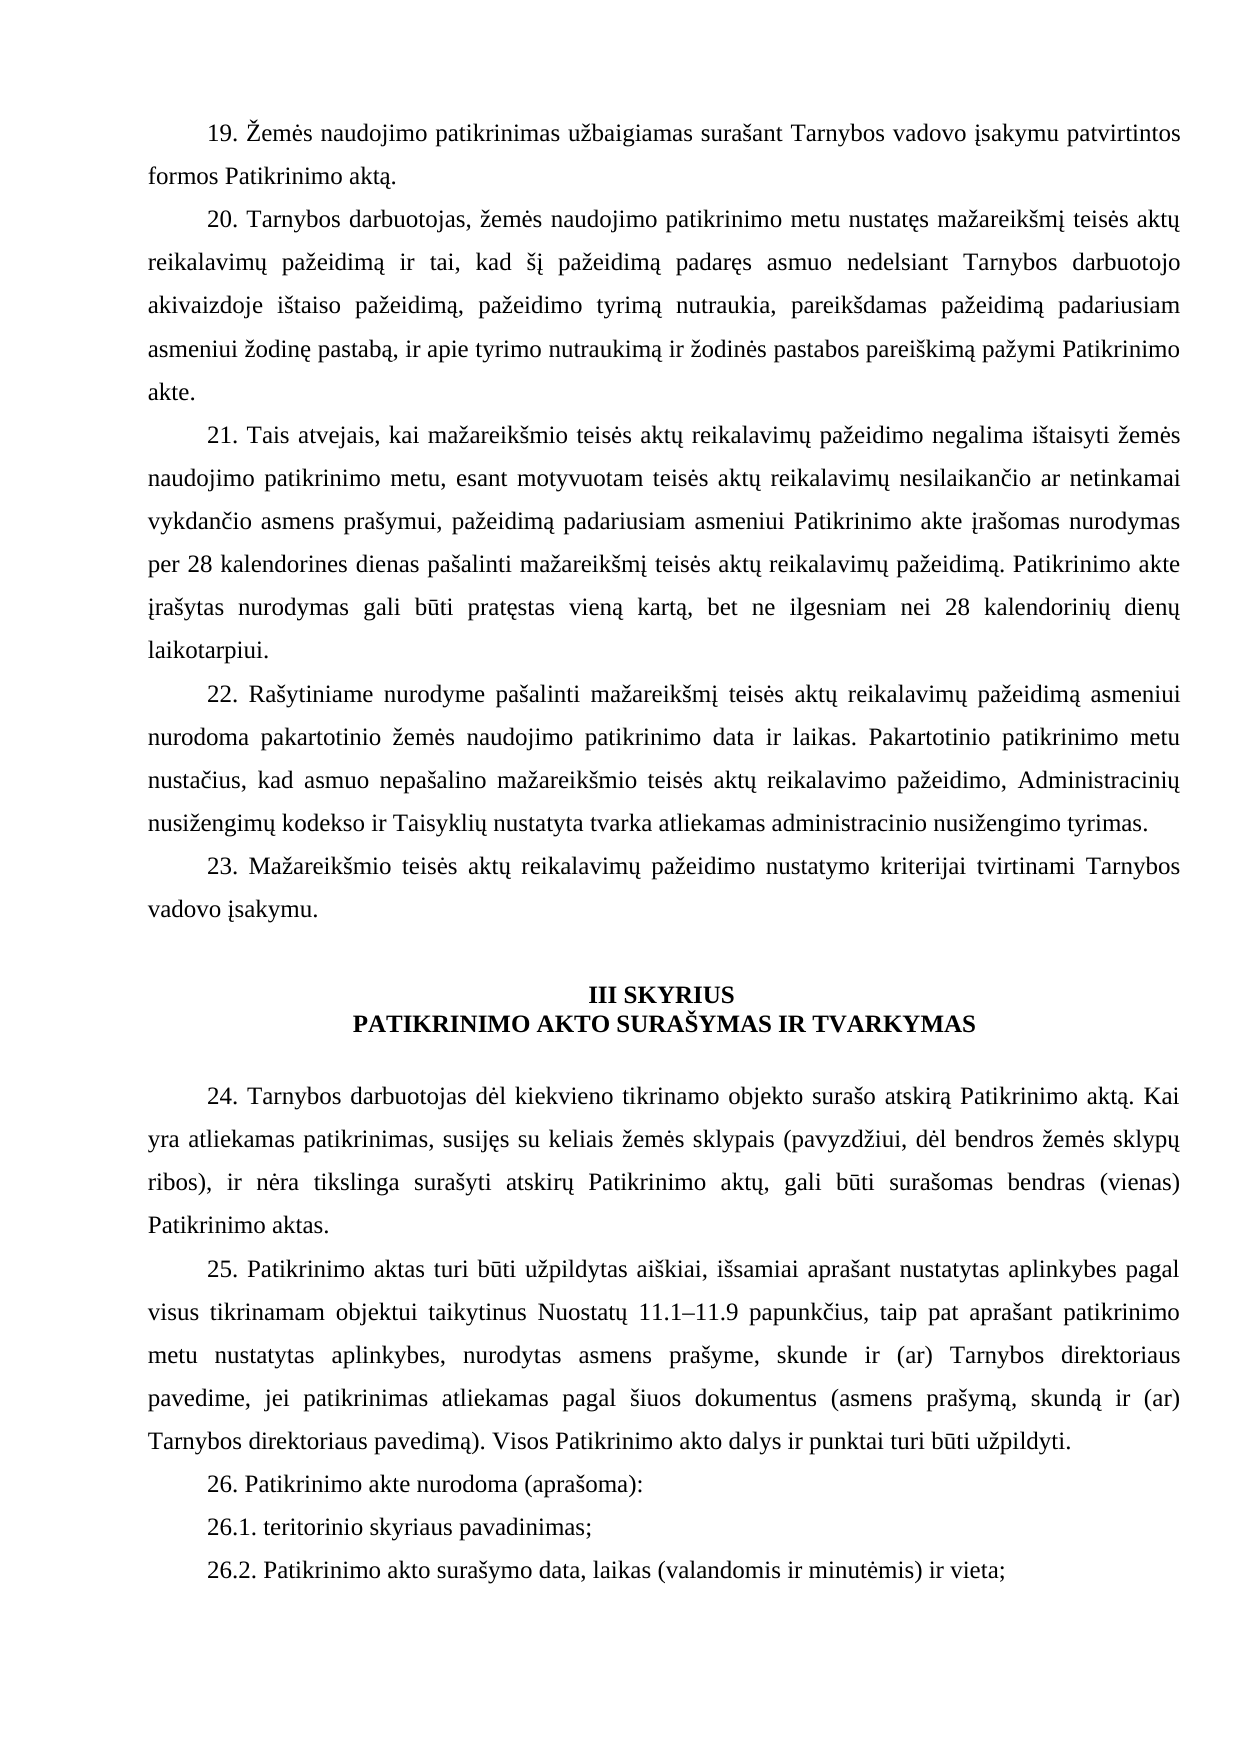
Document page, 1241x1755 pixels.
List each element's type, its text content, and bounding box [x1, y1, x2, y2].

text III SKYRIUS [148, 981, 1181, 1009]
text 25. Patikrinimo aktas turi būti užpildytas aiškiai, išsamiai aprašant nustatytas aplinkybes pagal visus tikrinamam objektui taikytinus Nuostatų 11.1–11.9 papunkčius, taip pat aprašant patikrinimo metu nustatytas aplinkybes, nurodytas asmens prašyme, skunde ir (ar) Tarnybos direktoriaus pavedime, jei patikrinimas atliekamas pagal šiuos dokumentus (asmens prašymą, skundą ir (ar) Tarnybos direktoriaus pavedimą). Visos Patikrinimo akto dalys ir punktai turi būti užpildyti. [148, 1254, 1181, 1455]
text 26. Patikrinimo akte nurodoma (aprašoma): [148, 1469, 1181, 1498]
text 20. Tarnybos darbuotojas, žemės naudojimo patikrinimo metu nustatęs mažareikšmį teisės aktų reikalavimų pažeidimą ir tai, kad šį pažeidimą padaręs asmuo nedelsiant Tarnybos darbuotojo akivaizdoje ištaiso pažeidimą, pažeidimo tyrimą nutraukia, pareikšdamas pažeidimą padariusiam asmeniui žodinę pastabą, ir apie tyrimo nutraukimą ir žodinės pastabos pareiškimą pažymi Patikrinimo akte. [148, 204, 1181, 406]
text PATIKRINIMO AKTO SURAŠYMAS IR TVARKYMAS [148, 1009, 1181, 1038]
text 26.1. teritorinio skyriaus pavadinimas; [148, 1512, 1181, 1541]
text 23. Mažareikšmio teisės aktų reikalavimų pažeidimo nustatymo kriterijai tvirtinami Tarnybos vadovo įsakymu. [148, 851, 1181, 923]
text 26.2. Patikrinimo akto surašymo data, laikas (valandomis ir minutėmis) ir vieta; [148, 1556, 1181, 1584]
text 19. Žemės naudojimo patikrinimas užbaigiamas surašant Tarnybos vadovo įsakymu patvirtintos formos Patikrinimo aktą. [148, 118, 1181, 190]
text 22. Rašytiniame nurodyme pašalinti mažareikšmį teisės aktų reikalavimų pažeidimą asmeniui nurodoma pakartotinio žemės naudojimo patikrinimo data ir laikas. Pakartotinio patikrinimo metu nustačius, kad asmuo nepašalino mažareikšmio teisės aktų reikalavimo pažeidimo, Administracinių nusižengimų kodekso ir Taisyklių nustatyta tvarka atliekamas administracinio nusižengimo tyrimas. [148, 679, 1181, 837]
text 24. Tarnybos darbuotojas dėl kiekvieno tikrinamo objekto surašo atskirą Patikrinimo aktą. Kai yra atliekamas patikrinimas, susijęs su keliais žemės sklypais (pavyzdžiui, dėl bendros žemės sklypų ribos), ir nėra tikslinga surašyti atskirų Patikrinimo aktų, gali būti surašomas bendras (vienas) Patikrinimo aktas. [148, 1081, 1181, 1239]
text 21. Tais atvejais, kai mažareikšmio teisės aktų reikalavimų pažeidimo negalima ištaisyti žemės naudojimo patikrinimo metu, esant motyvuotam teisės aktų reikalavimų nesilaikančio ar netinkamai vykdančio asmens prašymui, pažeidimą padariusiam asmeniui Patikrinimo akte įrašomas nurodymas per 28 kalendorines dienas pašalinti mažareikšmį teisės aktų reikalavimų pažeidimą. Patikrinimo akte įrašytas nurodymas gali būti pratęstas vieną kartą, bet ne ilgesniam nei 28 kalendorinių dienų laikotarpiui. [148, 420, 1181, 664]
